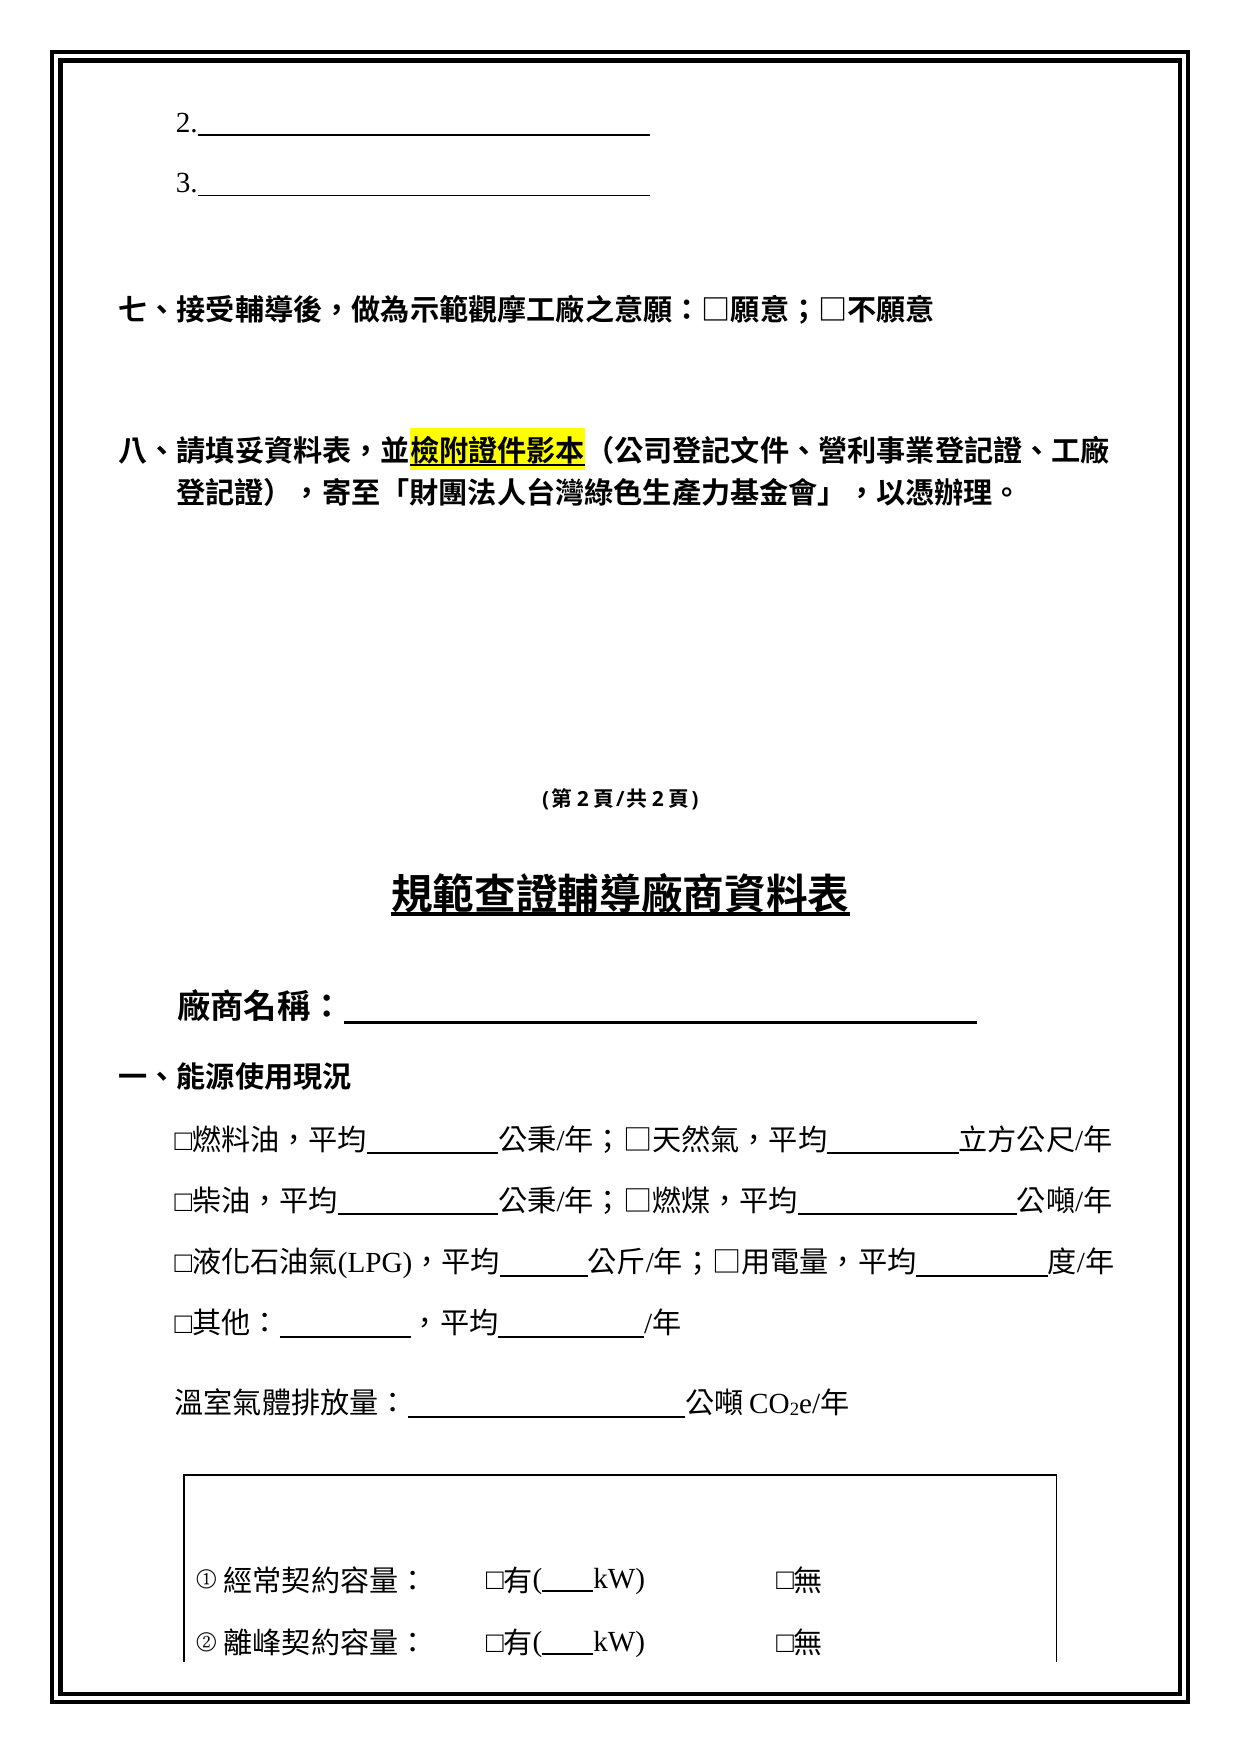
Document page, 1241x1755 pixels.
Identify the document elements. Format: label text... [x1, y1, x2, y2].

text 2. [176, 99, 1122, 141]
table_header ①經常契約容量： [185, 1476, 474, 1599]
text 規範查證輔導廠商資料表 [118, 849, 1122, 924]
text □燃料油，平均 公秉/年；□天然氣，平均 立方公尺/年 [174, 1116, 1122, 1158]
table_cell □無 [765, 1599, 1056, 1662]
text 3. [176, 159, 1122, 201]
text 七、接受輔導後，做為示範觀摩工廠之意願：□願意；□不願意 [118, 280, 1122, 330]
text 八、請填妥資料表，並檢附證件影本（公司登記文件、營利事業登記證、工廠登記證），寄至「財團法人台灣綠色生產力基金會」，以憑辦理。 [118, 428, 1122, 512]
table_header □有( kW) [475, 1476, 765, 1599]
text 溫室氣體排放量： 公噸CO2e/年 [174, 1379, 1122, 1422]
table_cell ②離峰契約容量： [185, 1599, 474, 1662]
text 廠商名稱： [177, 980, 1122, 1028]
text □液化石油氣(LPG)，平均 公斤/年；□用電量，平均 度/年 [174, 1238, 1122, 1281]
table_cell □有( kW) [475, 1599, 765, 1662]
text □其他： ，平均 /年 [174, 1299, 1122, 1342]
table_header □無 [765, 1476, 1056, 1599]
text (第2頁/共2頁) [118, 787, 1122, 812]
text 一、能源使用現況 [118, 1047, 1122, 1097]
text □柴油，平均 公秉/年；□燃煤，平均 公噸/年 [174, 1177, 1122, 1219]
